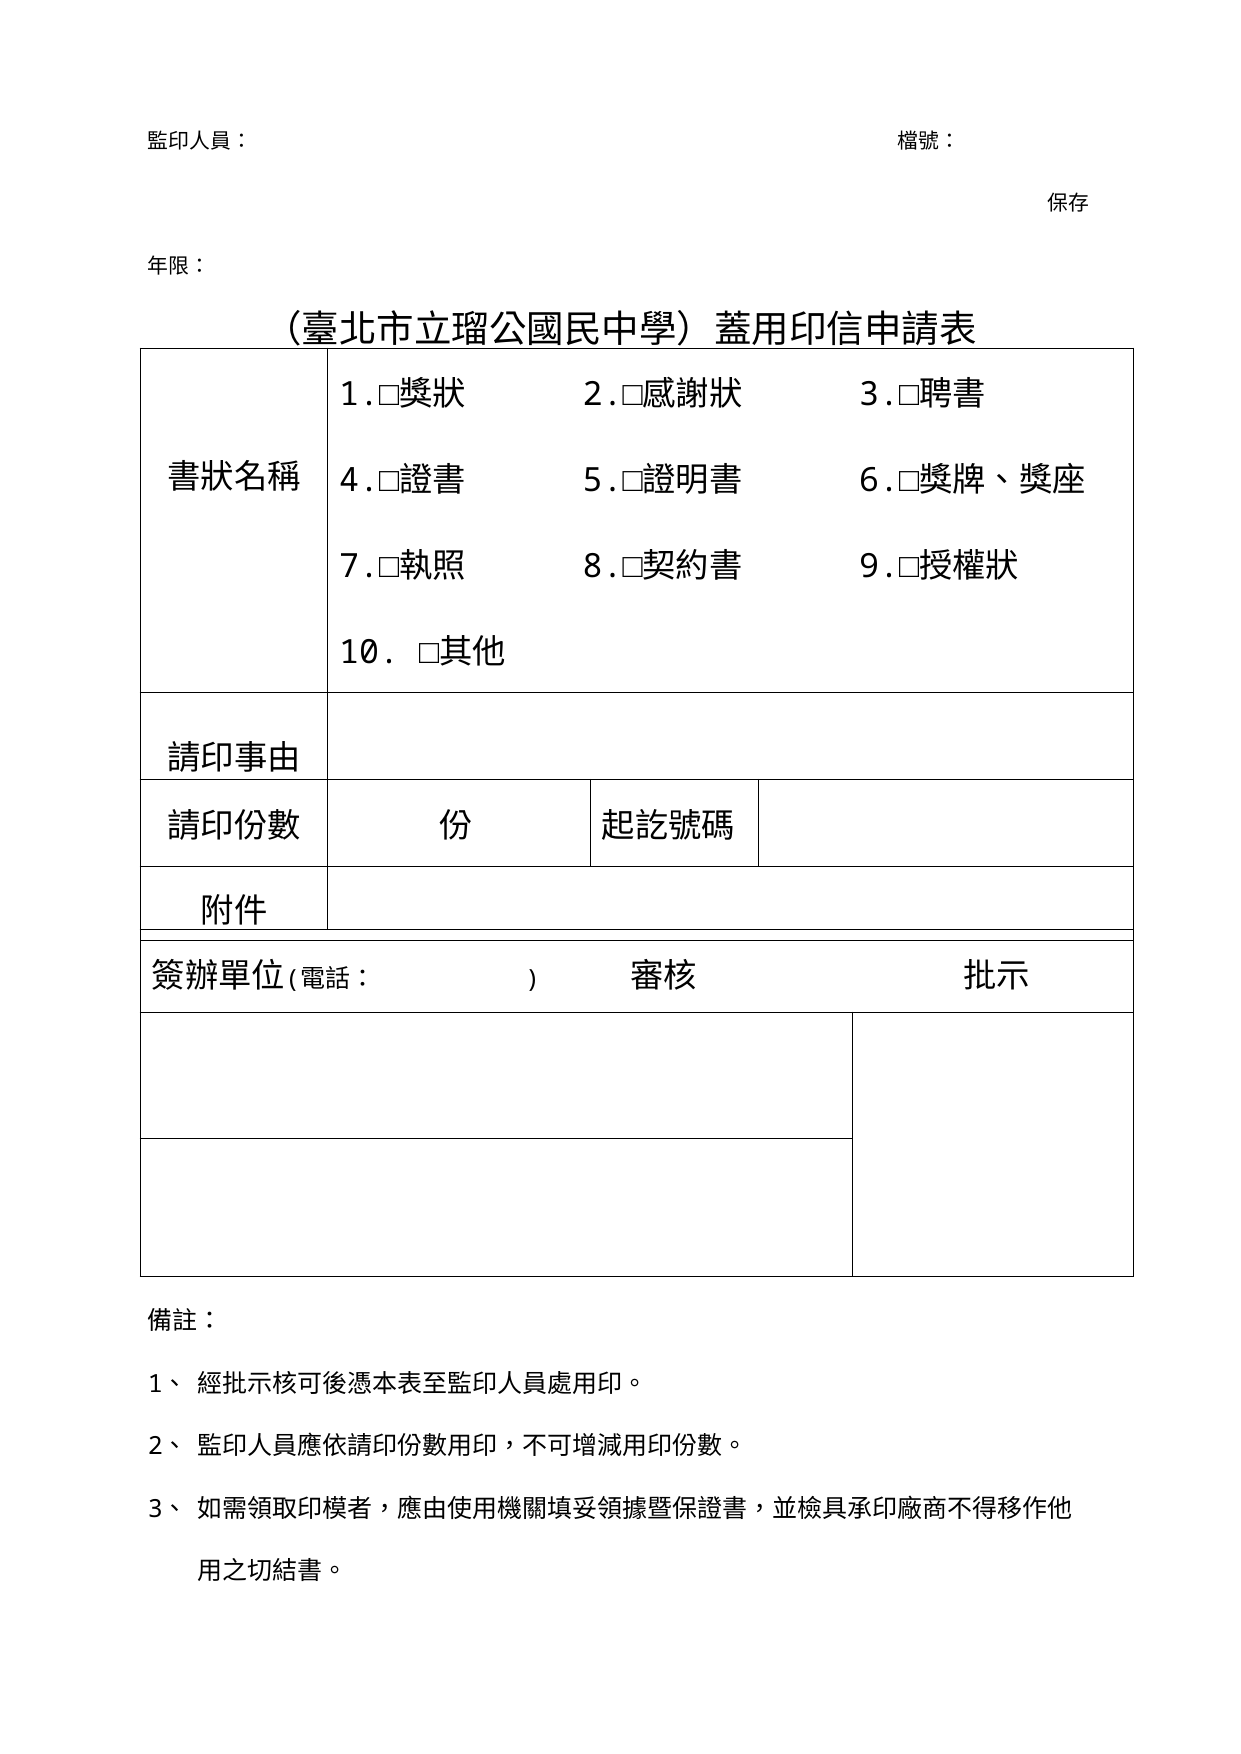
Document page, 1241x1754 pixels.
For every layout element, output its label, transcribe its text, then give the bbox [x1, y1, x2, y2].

text 監印人員： 檔號： [148, 97, 1092, 160]
table_cell [853, 1013, 1133, 1276]
table_cell 簽辦單位(電話： ) 審核 批示 [141, 941, 1133, 1012]
table_cell 起訖號碼 [591, 780, 758, 866]
text （臺北市立瑠公國民中學）蓋用印信申請表 [148, 285, 1092, 347]
table_cell [141, 930, 1133, 940]
table_cell 請印事由 [141, 693, 327, 779]
table_cell 份 [328, 780, 590, 866]
list 經批示核可後憑本表至監印人員處用印。 [148, 1339, 1092, 1402]
table_cell [759, 780, 1133, 866]
table_cell [141, 1013, 852, 1138]
table_header 1.□獎狀 2.□感謝狀 3.□聘書 4.□證書 5.□證明書 6.□獎牌、獎座 7.□執照 8.□契約書 9.□授權狀 10. □其他 [328, 349, 1133, 692]
table_cell [328, 867, 1133, 929]
table_header 書狀名稱 [141, 349, 327, 692]
table_cell 請印份數 [141, 780, 327, 866]
list 監印人員應依請印份數用印，不可增減用印份數。 [148, 1402, 1092, 1464]
text 備註： [148, 1277, 1092, 1339]
table_cell [328, 693, 1133, 779]
table_cell 附件 [141, 867, 327, 929]
list 如需領取印模者，應由使用機關填妥領據暨保證書，並檢具承印廠商不得移作他用之切結書。 [148, 1464, 1092, 1589]
text 保存年限： [148, 160, 1092, 285]
table_cell [141, 1139, 852, 1276]
